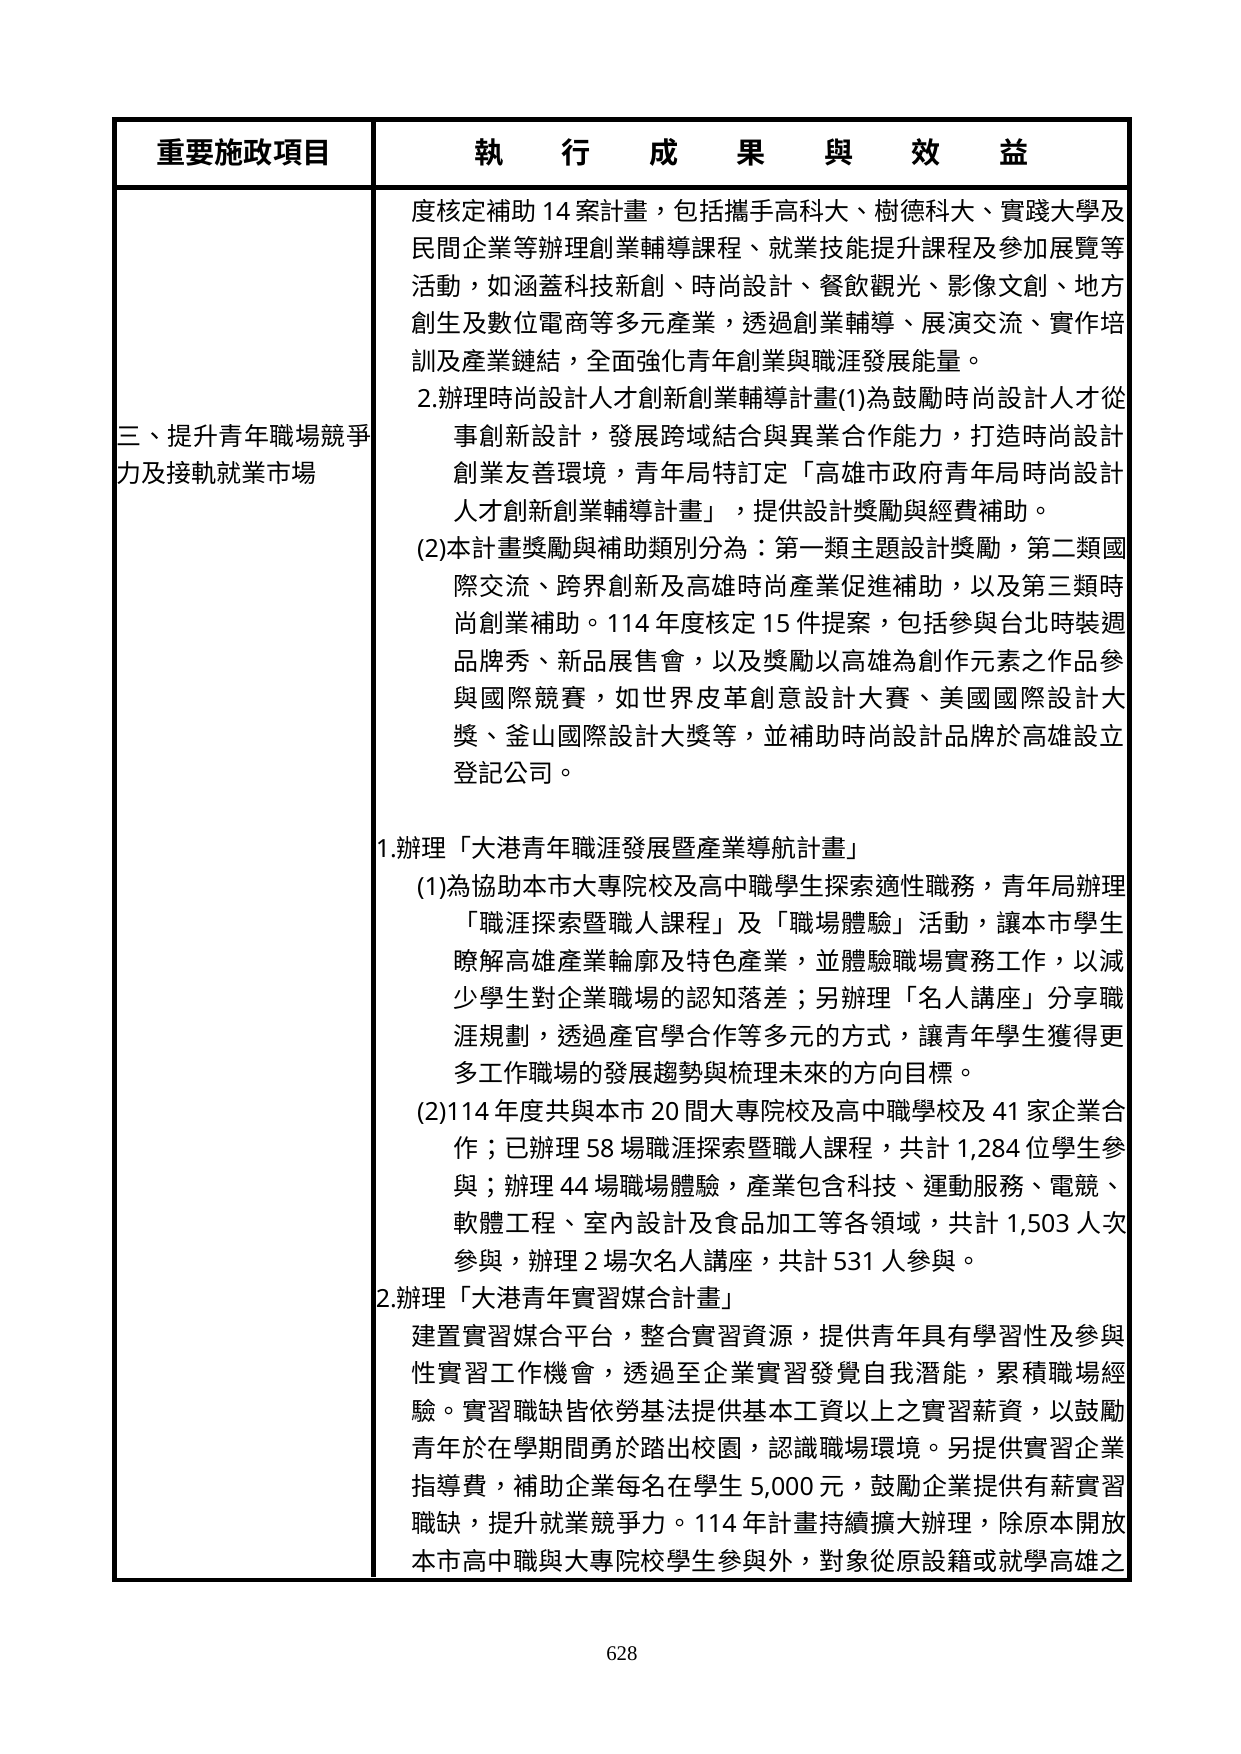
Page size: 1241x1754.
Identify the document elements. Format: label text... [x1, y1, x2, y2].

table_header 執 行 成 果 與 效 益 [376, 122, 1127, 185]
table_header 重要施政項目 [117, 122, 371, 185]
table_cell 度核定補助14案計畫，包括攜手高科大、樹德科大、實踐大學及民間企業等辦理創業輔導課程、就業技能提升課程及參加展覽等活動，如涵蓋科技新創、時尚設計、餐飲觀光、影像文創、地方創生及數位電商等多元產業，透過創業輔導、展演交流、實作培訓及產業鏈結，全面強化青年創業與職涯發展能量。 (1)為鼓勵時尚設計人才從事創新設計，發展跨域結合與異業合作能力，打造時尚設計創業友善環境，青年局特訂定「高雄市政府青年局時尚設計人才創新創業輔導計畫」，提供設計獎勵與經費補助。 (2)本計畫獎勵與補助類別分為：第一類主題設計獎勵，第二類國際交流、跨界創新及高雄時尚產業促進補助，以及第三類時尚創業補助。114年度核定15件提案，包括參與台北時裝週品牌秀、新品展售會，以及獎勵以高雄為創作元素之作品參與國際競賽，如世界皮革創意設計大賽、美國國際設計大獎、釜山國際設計大獎等，並補助時尚設計品牌於高雄設立登記公司。 1.辦理「大港青年職涯發展暨產業導航計畫」 (1)為協助本市大專院校及高中職學生探索適性職務，青年局辦理「職涯探索暨職人課程」及「職場體驗」活動，讓本市學生瞭解高雄產業輪廓及特色產業，並體驗職場實務工作，以減少學生對企業職場的認知落差；另辦理「名人講座」分享職涯規劃，透過產官學合作等多元的方式，讓青年學生獲得更多工作職場的發展趨勢與梳理未來的方向目標。 (2)114年度共與本市20間大專院校及高中職學校及41家企業合作；已辦理58場職涯探索暨職人課程，共計1,284位學生參與；辦理44場職場體驗，產業包含科技、運動服務、電競、軟體工程、室內設計及食品加工等各領域，共計1,503人次參與，辦理2場次名人講座，共計531人參與。 2.辦理「大港青年實習媒合計畫」 建置實習媒合平台，整合實習資源，提供青年具有學習性及參與性實習工作機會，透過至企業實習發覺自我潛能，累積職場經驗。實習職缺皆依勞基法提供基本工資以上之實習薪資，以鼓勵青年於在學期間勇於踏出校園，認識職場環境。另提供實習企業指導費，補助企業每名在學生5,000元，鼓勵企業提供有薪實習職缺，提升就業競爭力。114年計畫持續擴大辦理，除原本開放本市高中職與大專院校學生參與外，對象從原設籍或就學高雄之 [376, 190, 1127, 1577]
table_cell 三、提升青年職場競爭力及接軌就業市場 [117, 190, 371, 1577]
